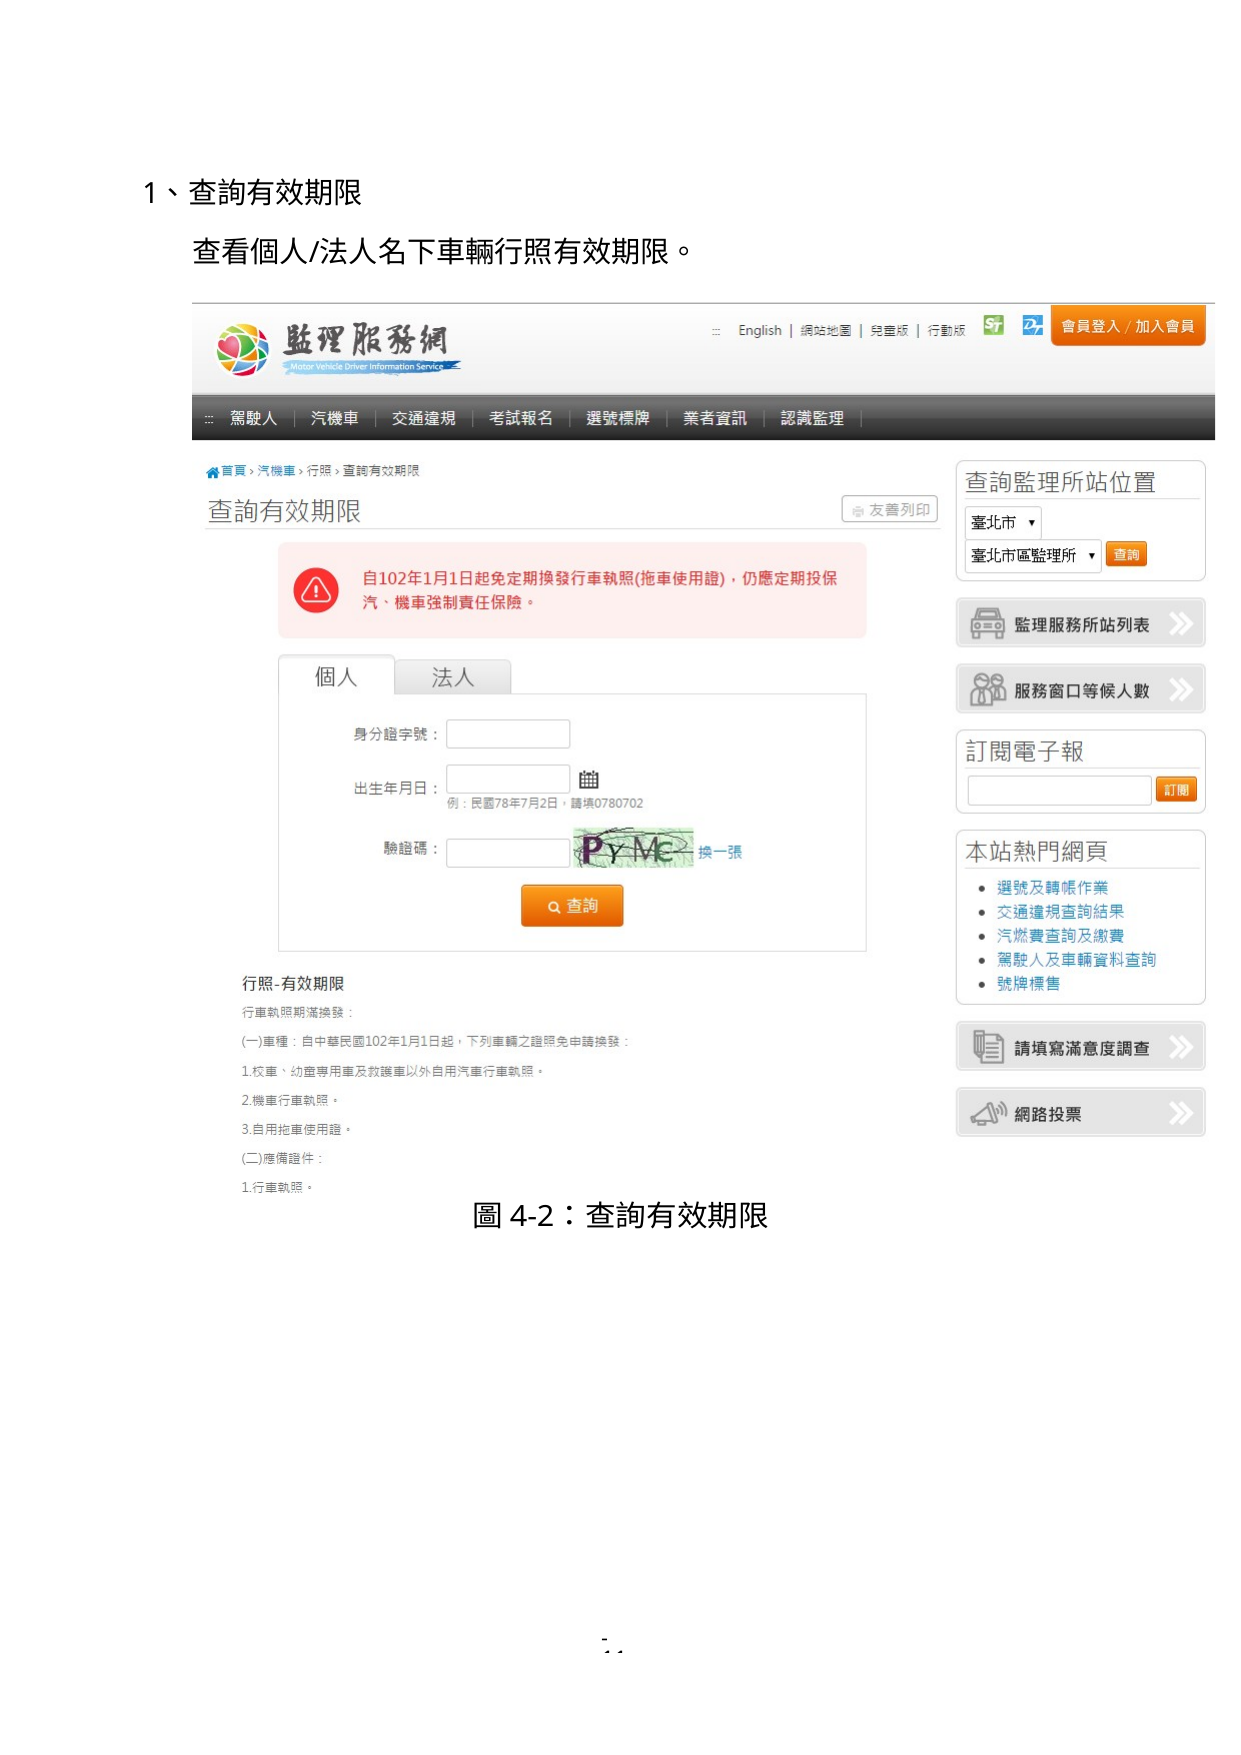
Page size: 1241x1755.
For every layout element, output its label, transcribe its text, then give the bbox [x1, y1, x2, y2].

text 查看個人/法人名下車輛行照有效期限。 [192, 228, 1220, 271]
text 圖 4-2：查詢有效期限 [127, 278, 1113, 1235]
text 1、查詢有效期限 [142, 156, 1220, 215]
